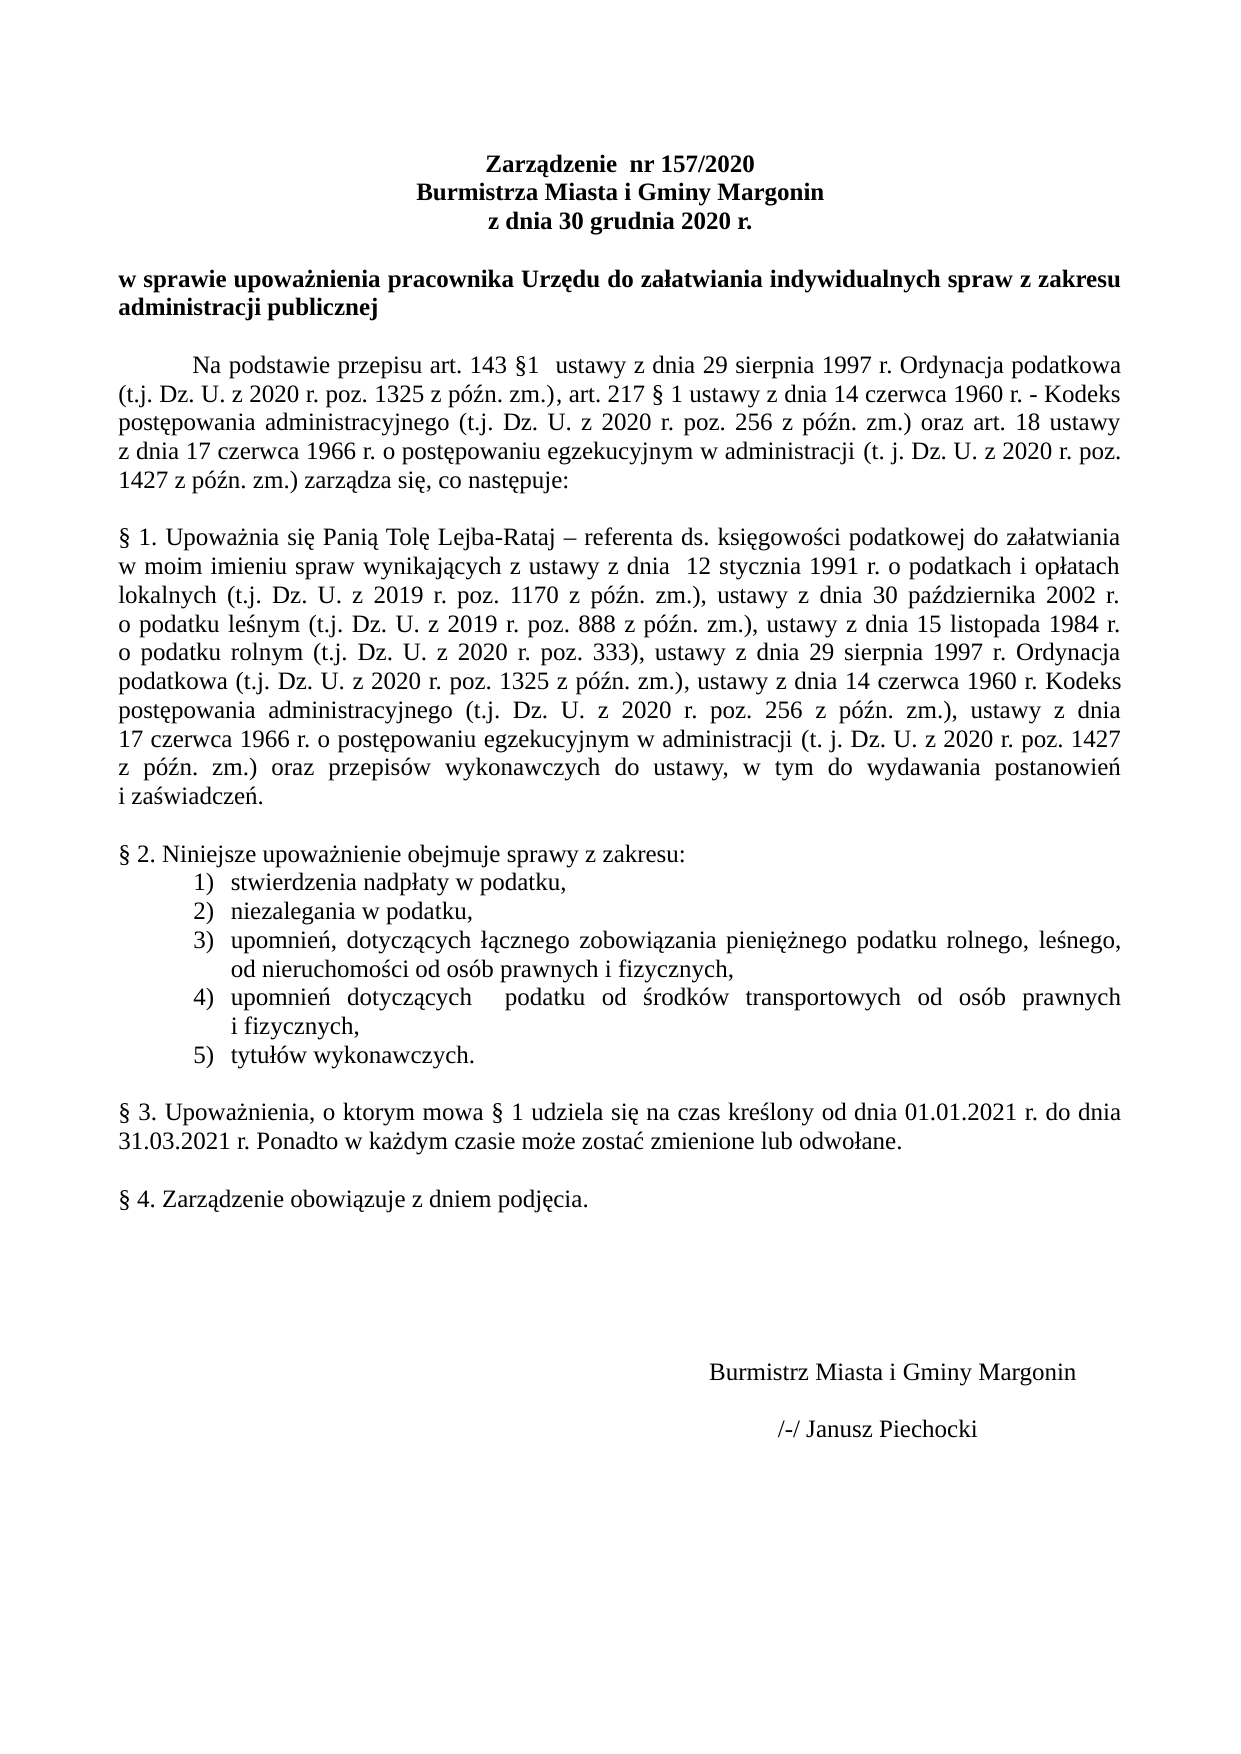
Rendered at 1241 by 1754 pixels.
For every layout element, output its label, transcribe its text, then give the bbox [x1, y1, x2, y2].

list stwierdzenia nadpłaty w podatku, [193, 867, 1122, 896]
text Zarządzenie nr 157/2020 [118, 149, 1122, 177]
text Na podstawie przepisu art. 143 §1 ustawy z dnia 29 sierpnia 1997 r. Ordynacja podatkowa (t.j. Dz. U. z 2020 r. poz. 1325 z późn. zm.), art. 217 § 1 ustawy z dnia 14 czerwca 1960 r. - Kodeks postępowania administracyjnego (t.j. Dz. U. z 2020 r. poz. 256 z późn. zm.) oraz art. 18 ustawy z dnia 17 czerwca 1966 r. o postępowaniu egzekucyjnym w administracji (t. j. Dz. U. z 2020 r. poz. 1427 z późn. zm.) zarządza się, co następuje: [118, 350, 1122, 494]
list upomnień, dotyczących łącznego zobowiązania pieniężnego podatku rolnego, leśnego, od nieruchomości od osób prawnych i fizycznych, [193, 925, 1122, 982]
text w sprawie upoważnienia pracownika Urzędu do załatwiania indywidualnych spraw z zakresu administracji publicznej [118, 264, 1122, 321]
list upomnień dotyczących podatku od środków transportowych od osób prawnych i fizycznych, [193, 982, 1122, 1040]
list tytułów wykonawczych. [193, 1040, 1122, 1069]
list niezalegania w podatku, [193, 896, 1122, 925]
subtitle Burmistrza Miasta i Gminy Margonin [118, 177, 1122, 206]
text § 1. Upoważnia się Panią Tolę Lejba-Rataj – referenta ds. księgowości podatkowej do załatwiania w moim imieniu spraw wynikających z ustawy z dnia 12 stycznia 1991 r. o podatkach i opłatach lokalnych (t.j. Dz. U. z 2019 r. poz. 1170 z późn. zm.), ustawy z dnia 30 października 2002 r. o podatku leśnym (t.j. Dz. U. z 2019 r. poz. 888 z późn. zm.), ustawy z dnia 15 listopada 1984 r. o podatku rolnym (t.j. Dz. U. z 2020 r. poz. 333), ustawy z dnia 29 sierpnia 1997 r. Ordynacja podatkowa (t.j. Dz. U. z 2020 r. poz. 1325 z późn. zm.), ustawy z dnia 14 czerwca 1960 r. Kodeks postępowania administracyjnego (t.j. Dz. U. z 2020 r. poz. 256 z późn. zm.), ustawy z dnia 17 czerwca 1966 r. o postępowaniu egzekucyjnym w administracji (t. j. Dz. U. z 2020 r. poz. 1427 z późn. zm.) oraz przepisów wykonawczych do ustawy, w tym do wydawania postanowień i zaświadczeń. [118, 522, 1122, 810]
text z dnia 30 grudnia 2020 r. [118, 206, 1122, 235]
text § 2. Niniejsze upoważnienie obejmuje sprawy z zakresu: [118, 839, 1122, 867]
text § 3. Upoważnienia, o ktorym mowa § 1 udziela się na czas kreślony od dnia 01.01.2021 r. do dnia 31.03.2021 r. Ponadto w każdym czasie może zostać zmienione lub odwołane. [118, 1097, 1122, 1155]
title § 4. Zarządzenie obowiązuje z dniem podjęcia. [118, 1184, 1122, 1212]
text Burmistrz Miasta i Gminy Margonin .. /-/ Janusz Piechocki [118, 1357, 1122, 1443]
